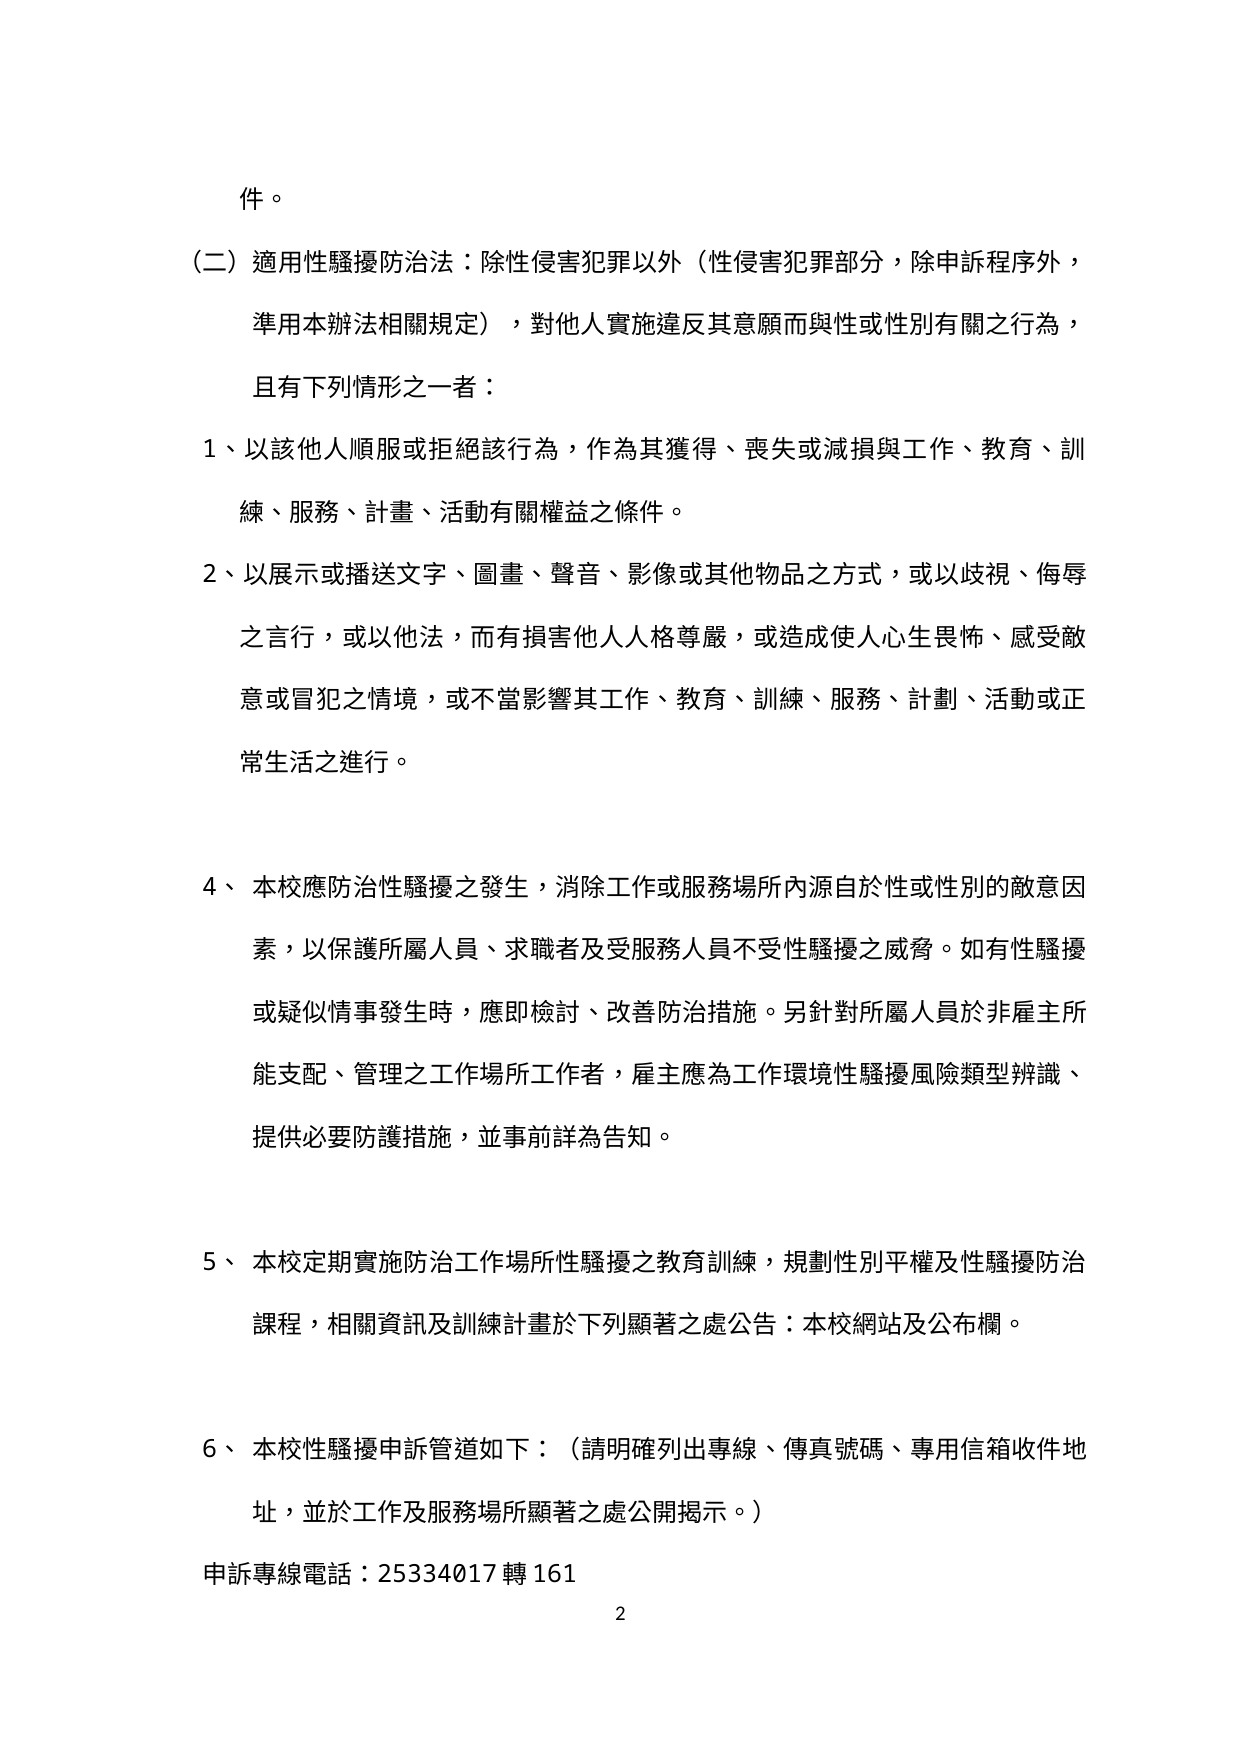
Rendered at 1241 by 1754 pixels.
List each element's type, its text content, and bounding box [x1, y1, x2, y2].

list 本校應防治性騷擾之發生，消除工作或服務場所內源自於性或性別的敵意因素，以保護所屬人員、求職者及受服務人員不受性騷擾之威脅。如有性騷擾或疑似情事發生時，應即檢討、改善防治措施。另針對所屬人員於非雇主所能支配、管理之工作場所工作者，雇主應為工作環境性騷擾風險類型辨識、提供必要防護措施，並事前詳為告知。 [202, 844, 1088, 1156]
list 本校性騷擾申訴管道如下：（請明確列出專線、傳真號碼、專用信箱收件地址，並於工作及服務場所顯著之處公開揭示。） [202, 1406, 1088, 1531]
text 件。 [202, 156, 1088, 219]
text 申訴專線電話：25334017轉161 [202, 1531, 1088, 1594]
list 本校定期實施防治工作場所性騷擾之教育訓練，規劃性別平權及性騷擾防治課程，相關資訊及訓練計畫於下列顯著之處公告：本校網站及公布欄。 [202, 1219, 1088, 1344]
text （二）適用性騷擾防治法：除性侵害犯罪以外（性侵害犯罪部分，除申訴程序外，準用本辦法相關規定），對他人實施違反其意願而與性或性別有關之行為，且有下列情形之一者： [177, 219, 1088, 406]
text 1、以該他人順服或拒絕該行為，作為其獲得、喪失或減損與工作、教育、訓練、服務、計畫、活動有關權益之條件。 [202, 406, 1088, 531]
text 2、以展示或播送文字、圖畫、聲音、影像或其他物品之方式，或以歧視、侮辱之言行，或以他法，而有損害他人人格尊嚴，或造成使人心生畏怖、感受敵意或冒犯之情境，或不當影響其工作、教育、訓練、服務、計劃、活動或正常生活之進行。 [202, 531, 1088, 781]
